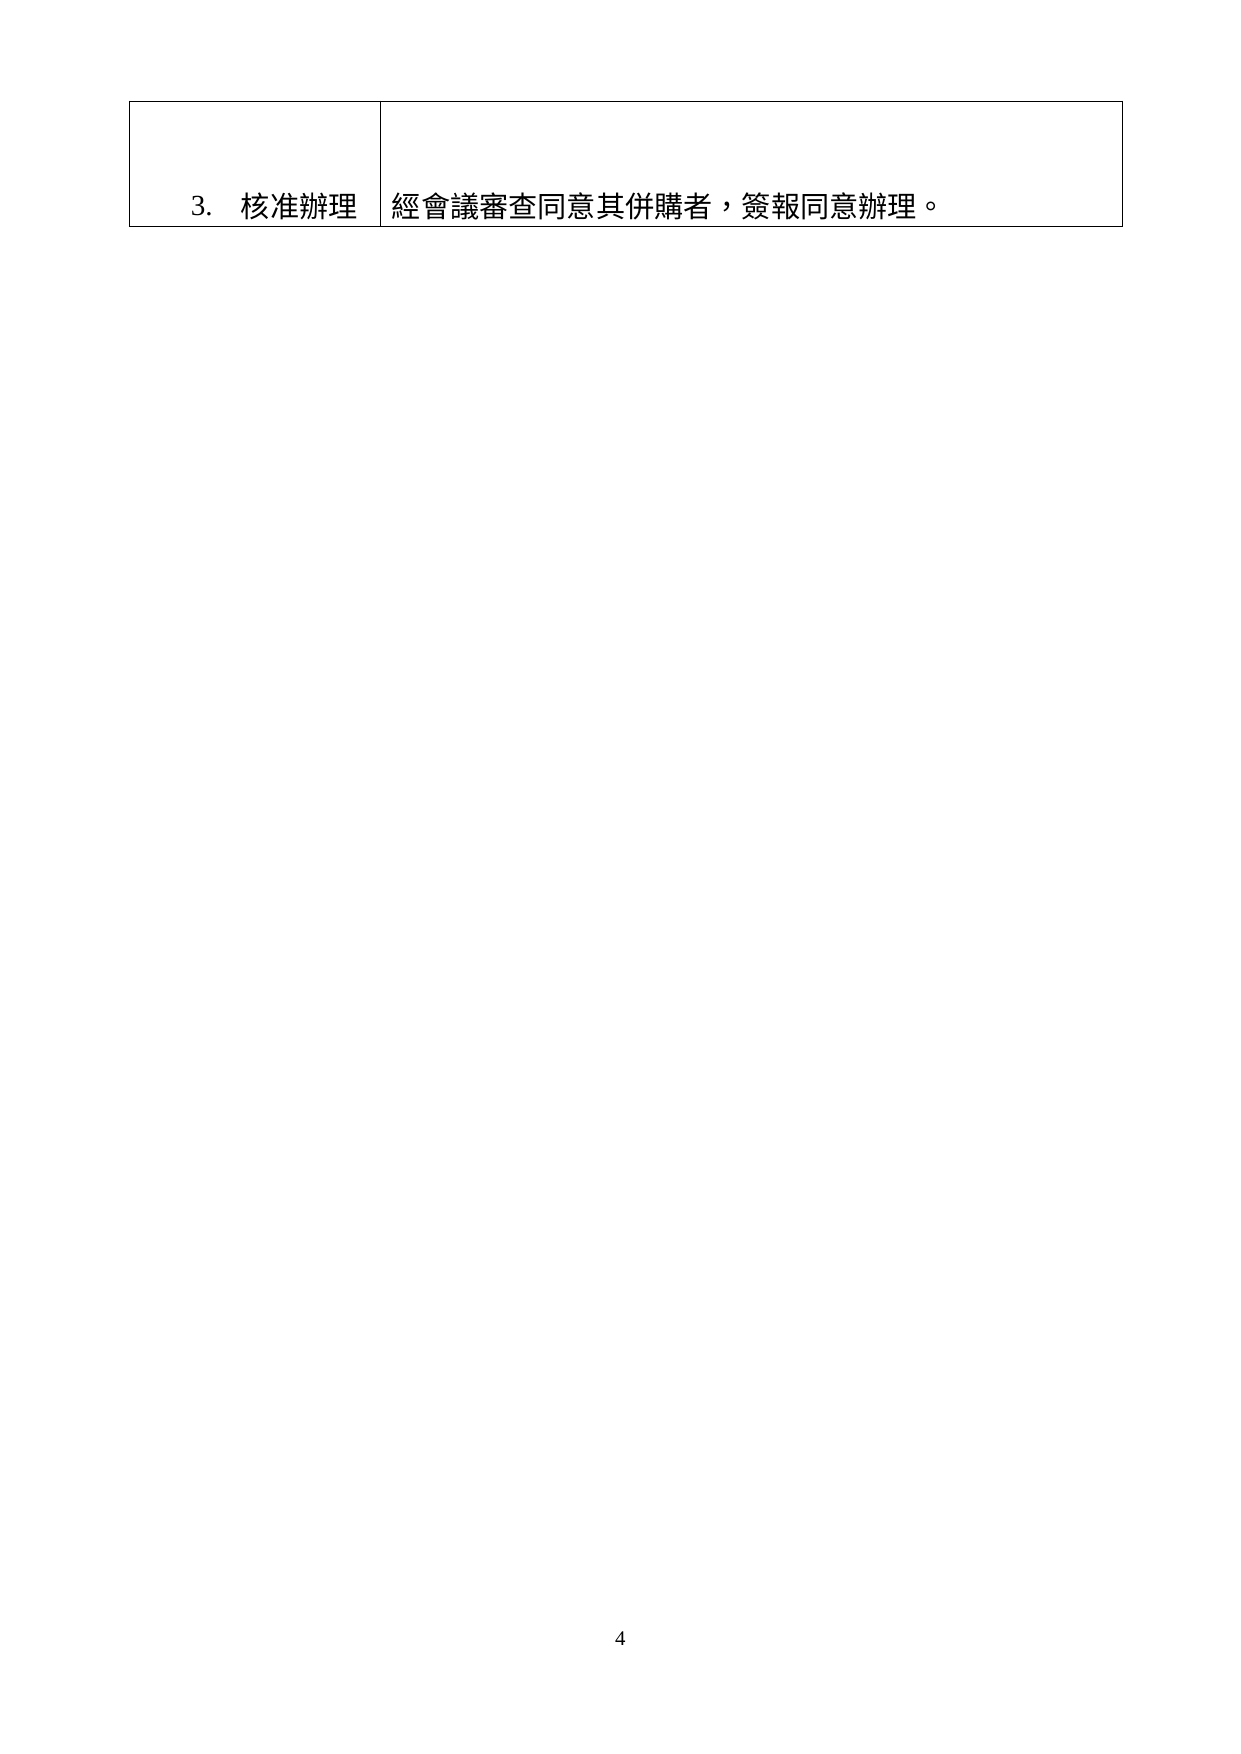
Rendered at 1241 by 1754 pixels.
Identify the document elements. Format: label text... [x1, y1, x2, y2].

table_cell 核准辦理 [130, 102, 380, 226]
table_cell 經會議審查同意其併購者，簽報同意辦理。 [381, 102, 1122, 226]
